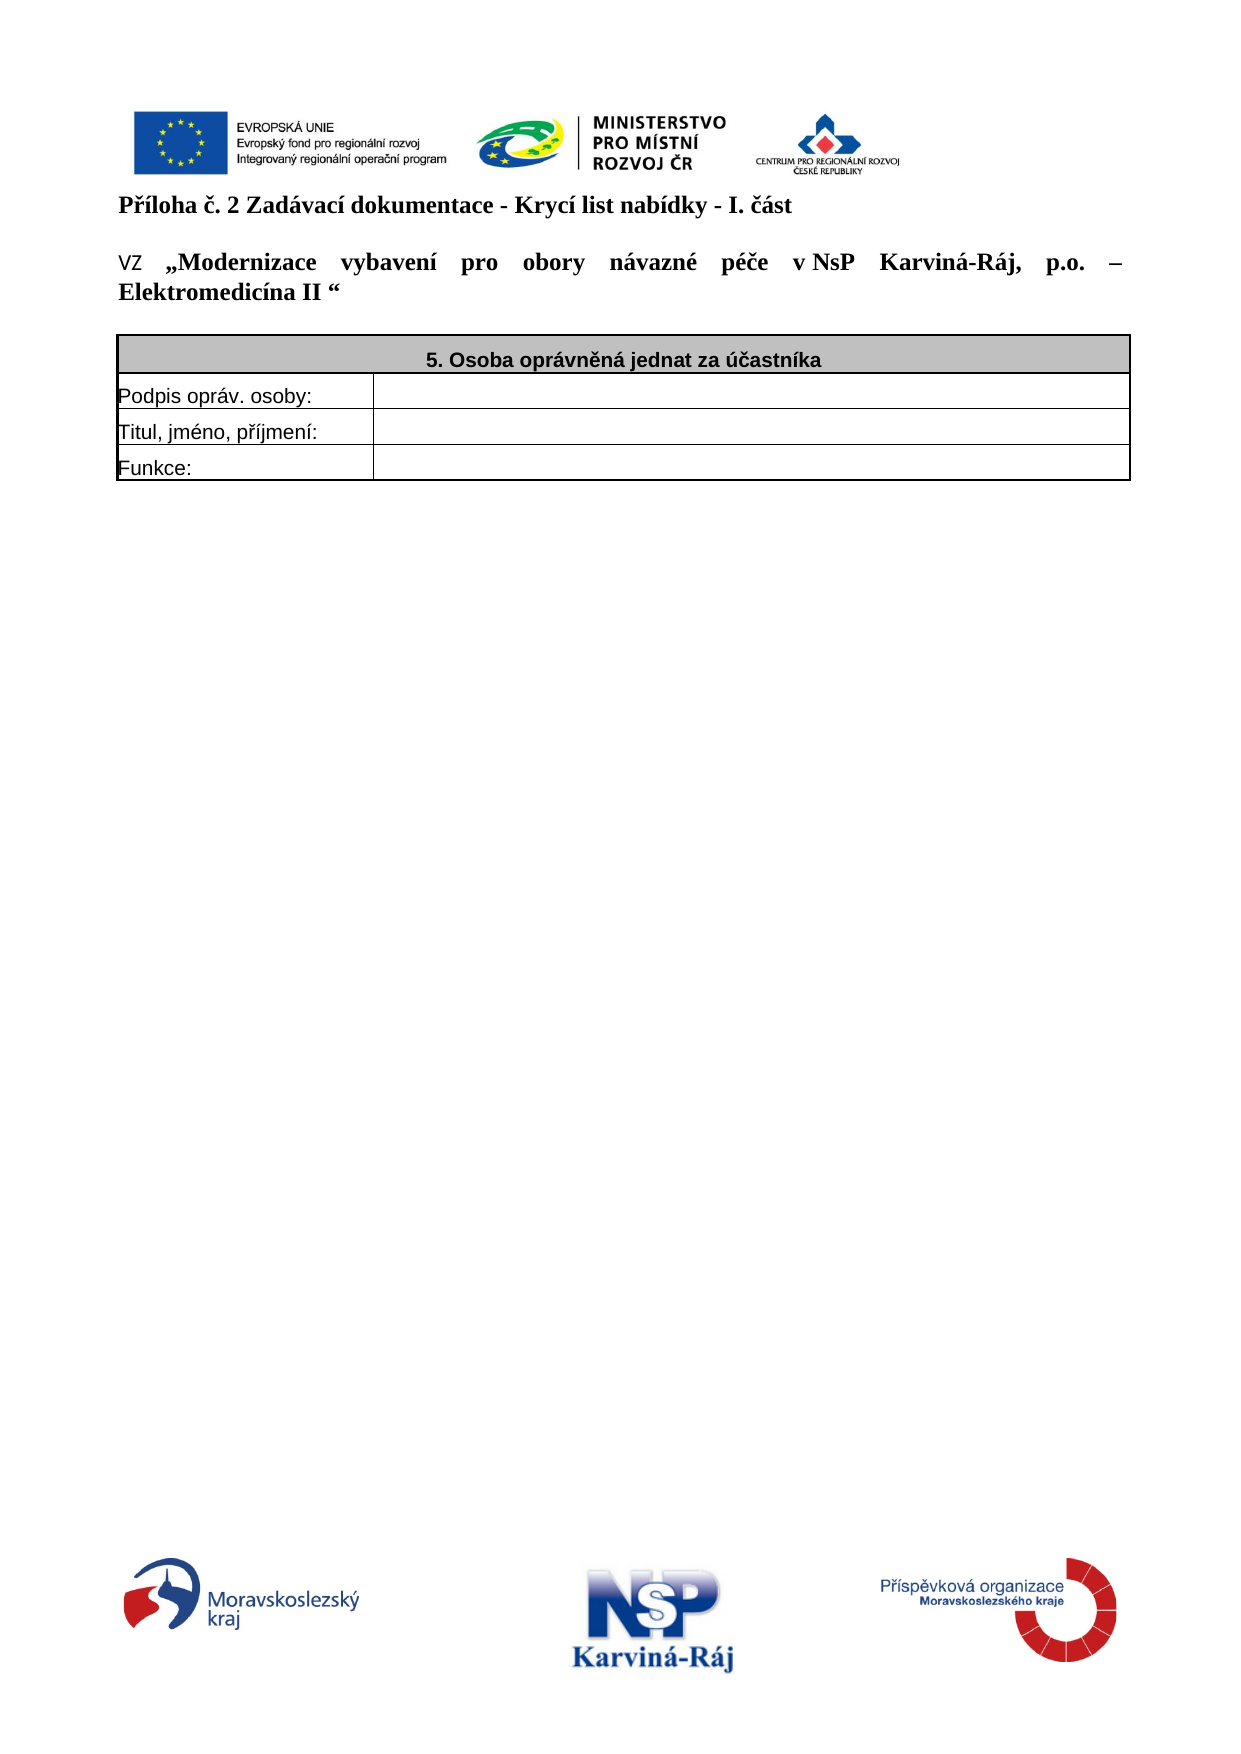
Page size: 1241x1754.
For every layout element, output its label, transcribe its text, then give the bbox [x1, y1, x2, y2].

table_cell [374, 445, 1129, 479]
table_cell 5. Osoba oprávněná jednat za účastníka [119, 336, 1129, 372]
table_cell Podpis opráv. osoby: [119, 374, 373, 407]
table_cell Funkce: [119, 445, 373, 479]
table_cell [374, 374, 1129, 407]
table_cell [374, 409, 1129, 443]
table_cell Titul, jméno, příjmení: [119, 409, 373, 443]
